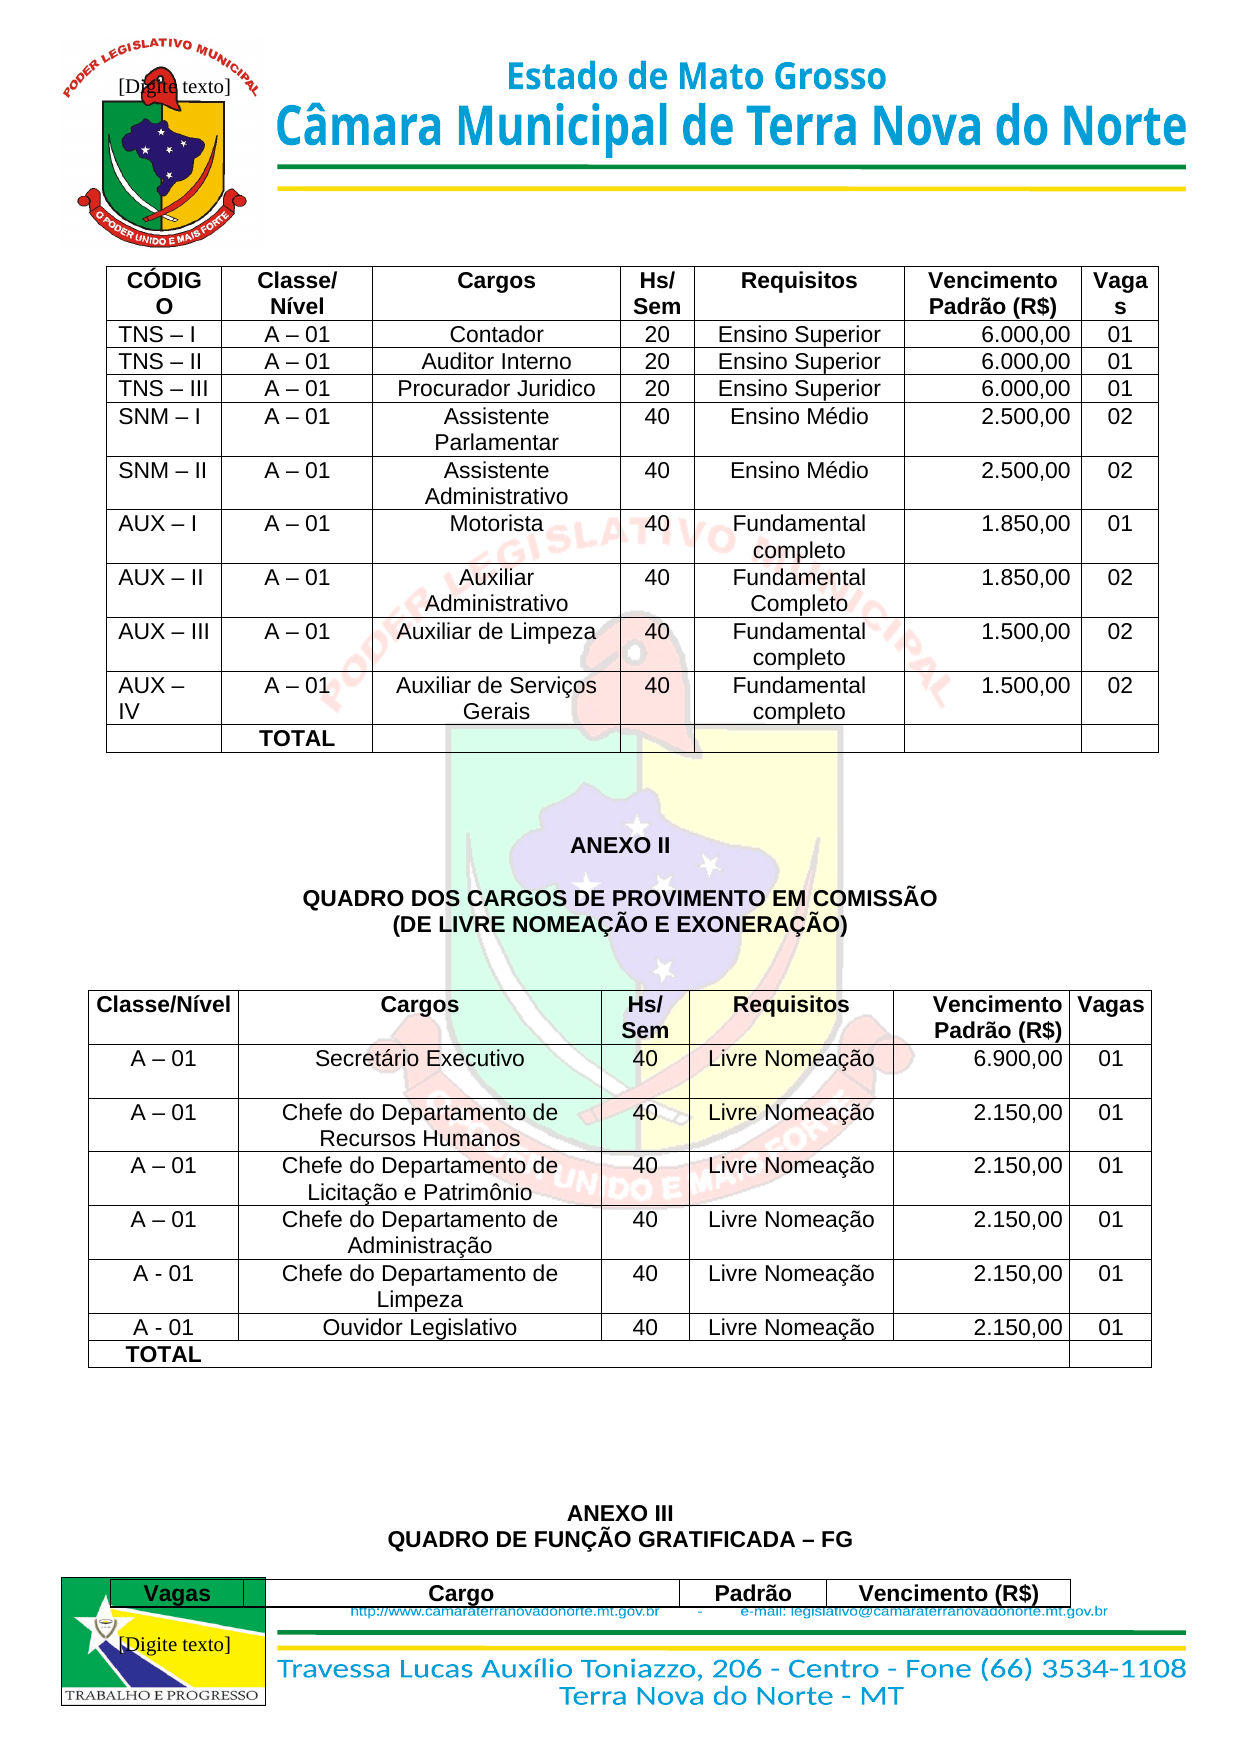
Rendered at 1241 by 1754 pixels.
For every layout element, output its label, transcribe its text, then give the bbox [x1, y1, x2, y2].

table_cell AUX – III [107, 618, 221, 671]
table_cell 01 [1070, 1260, 1151, 1312]
table_cell 02 [1082, 672, 1158, 724]
table_cell A – 01 [89, 1045, 238, 1097]
subtitle ANEXO II [118, 832, 307, 858]
table_cell A – 01 [222, 403, 372, 456]
table_cell 01 [1082, 510, 1158, 563]
table_cell A – 01 [222, 672, 307, 724]
table_cell 02 [1082, 564, 1158, 617]
table_cell TNS – I [107, 321, 221, 347]
table_cell Ensino Superior [695, 321, 904, 347]
table_cell AUX – II [107, 564, 221, 617]
table_cell 02 [1082, 403, 1158, 456]
picture [175, 1591, 180, 1599]
table_header CÓDIGO [107, 267, 221, 319]
table_cell SNM – I [107, 403, 221, 456]
table_cell 6.000,00 [905, 375, 1081, 402]
table_cell 01 [1070, 1152, 1151, 1205]
table_cell 6.000,00 [905, 321, 1081, 347]
table_cell A – 01 [222, 457, 372, 509]
table_cell 2.150,00 [894, 1260, 1069, 1312]
table_cell Chefe do Departamento de Limpeza [239, 1260, 601, 1312]
table_cell TOTAL [89, 1341, 238, 1367]
table_cell SNM – II [107, 457, 221, 509]
table_cell AUX – I [107, 510, 221, 563]
picture [62, 1578, 265, 1705]
table_cell 40 [621, 403, 694, 456]
table_header Cargos [373, 267, 620, 319]
table_cell TOTAL [222, 725, 307, 752]
table_cell 2.150,00 [894, 1314, 1069, 1340]
table_cell Livre Nomeação [690, 1219, 893, 1259]
table_cell A – 01 [89, 1206, 238, 1259]
picture [743, 1611, 754, 1616]
table_cell Secretário Executivo [239, 1045, 307, 1097]
table_cell A - 01 [89, 1314, 238, 1340]
table_cell Assistente Administrativo [373, 457, 620, 509]
table_cell 02 [1082, 618, 1158, 671]
table_header Vagas [1082, 267, 1158, 319]
subtitle ANEXO II [971, 832, 1122, 858]
picture [914, 1608, 923, 1613]
table_cell Auditor Interno [373, 348, 620, 374]
table_cell 01 [1070, 1045, 1151, 1097]
table_header Vagas [1070, 991, 1151, 1044]
text QUADRO DOS CARGOS DE PROVIMENTO EM COMISSÃO [971, 884, 1122, 911]
table_cell 2.150,00 [971, 1152, 1069, 1205]
table_cell A - 01 [89, 1260, 238, 1312]
table_cell 40 [602, 1314, 689, 1340]
table_cell 2.500,00 [905, 457, 1081, 509]
picture [362, 1608, 372, 1619]
picture [244, 1580, 265, 1606]
table_cell Procurador Juridico [373, 375, 620, 402]
table_header Classe/Nível [89, 991, 238, 1044]
table_cell Chefe do Departamento de Recursos Humanos [239, 1099, 307, 1151]
table_cell 1.850,00 [971, 564, 1081, 617]
table_cell AUX – IV [107, 672, 221, 724]
table_cell Ensino Superior [695, 375, 904, 402]
table_cell Assistente Parlamentar [373, 403, 620, 456]
table_cell [971, 725, 1081, 752]
table_cell [689, 1341, 893, 1367]
table_cell 01 [1070, 1099, 1151, 1151]
text QUADRO DE FUNÇÃO GRATIFICADA – FG [118, 1526, 1122, 1553]
table_cell 01 [1070, 1206, 1151, 1259]
table_cell 01 [1070, 1314, 1151, 1340]
table_cell 2.150,00 [894, 1206, 1069, 1259]
table_cell 01 [1082, 321, 1158, 347]
table_cell 1.850,00 [971, 510, 1081, 563]
table_header Hs/ Sem [621, 267, 694, 319]
table_cell Chefe do Departamento de Licitação e Patrimônio [239, 1152, 307, 1205]
table_cell 6.900,00 [971, 1045, 1069, 1097]
table_header Vencimento (R$) [827, 1580, 1070, 1606]
table_cell A – 01 [89, 1099, 238, 1151]
table_cell A – 01 [89, 1152, 238, 1205]
table_cell [1070, 1341, 1151, 1367]
table_header Vencimento Padrão (R$) [971, 991, 1069, 1044]
table_cell [1082, 725, 1158, 752]
table_cell 40 [621, 457, 694, 509]
table_header Vencimento Padrão (R$) [905, 267, 1081, 319]
table_cell 1.500,00 [971, 618, 1081, 671]
table_cell Ensino Médio [695, 403, 904, 456]
table_cell 1.500,00 [971, 672, 1081, 724]
table_cell Livre Nomeação [690, 1260, 893, 1312]
picture [111, 1580, 243, 1606]
picture [834, 1608, 844, 1616]
table_cell Ensino Superior [695, 348, 904, 374]
table_cell A – 01 [222, 564, 307, 617]
table_cell [107, 725, 221, 752]
picture [59, 36, 264, 250]
text (DE LIVRE NOMEAÇÃO E EXONERAÇÃO) [971, 911, 1122, 937]
text (DE LIVRE NOMEAÇÃO E EXONERAÇÃO) [118, 911, 307, 937]
table_header Cargos [239, 991, 307, 1044]
table_cell 40 [602, 1219, 689, 1259]
table_cell A – 01 [222, 510, 307, 563]
table_header Classe/Nível [222, 267, 372, 319]
table_cell A – 01 [222, 348, 372, 374]
table_cell 01 [1082, 375, 1158, 402]
table_cell [601, 1341, 689, 1367]
table_cell 02 [1082, 457, 1158, 509]
table_cell Livre Nomeação [690, 1314, 893, 1340]
table_cell 20 [621, 348, 694, 374]
text QUADRO DOS CARGOS DE PROVIMENTO EM COMISSÃO [118, 884, 307, 911]
table_cell 40 [602, 1260, 689, 1312]
table_header Padrão [680, 1580, 826, 1606]
table_cell A – 01 [222, 618, 307, 671]
table_cell A – 01 [222, 321, 372, 347]
table_cell 2.150,00 [971, 1099, 1069, 1151]
table_cell Ouvidor Legislativo [239, 1314, 601, 1340]
table_cell 01 [1082, 348, 1158, 374]
table_header Requisitos [695, 267, 904, 319]
table_cell [894, 1341, 1069, 1367]
table_cell [239, 1341, 601, 1367]
table_cell 20 [621, 375, 694, 402]
table_cell TNS – III [107, 375, 221, 402]
table_cell Contador [373, 321, 620, 347]
text ANEXO III [118, 1500, 1122, 1526]
table_cell Ensino Médio [695, 457, 904, 509]
table_cell 6.000,00 [905, 348, 1081, 374]
table_header Cargo [266, 1580, 679, 1606]
table_cell 20 [621, 321, 694, 347]
table_cell TNS – II [107, 348, 221, 374]
table_cell A – 01 [222, 375, 372, 402]
table_cell 2.500,00 [905, 403, 1081, 456]
picture [1058, 1608, 1063, 1616]
table_cell Chefe do Departamento de Administração [239, 1206, 601, 1259]
